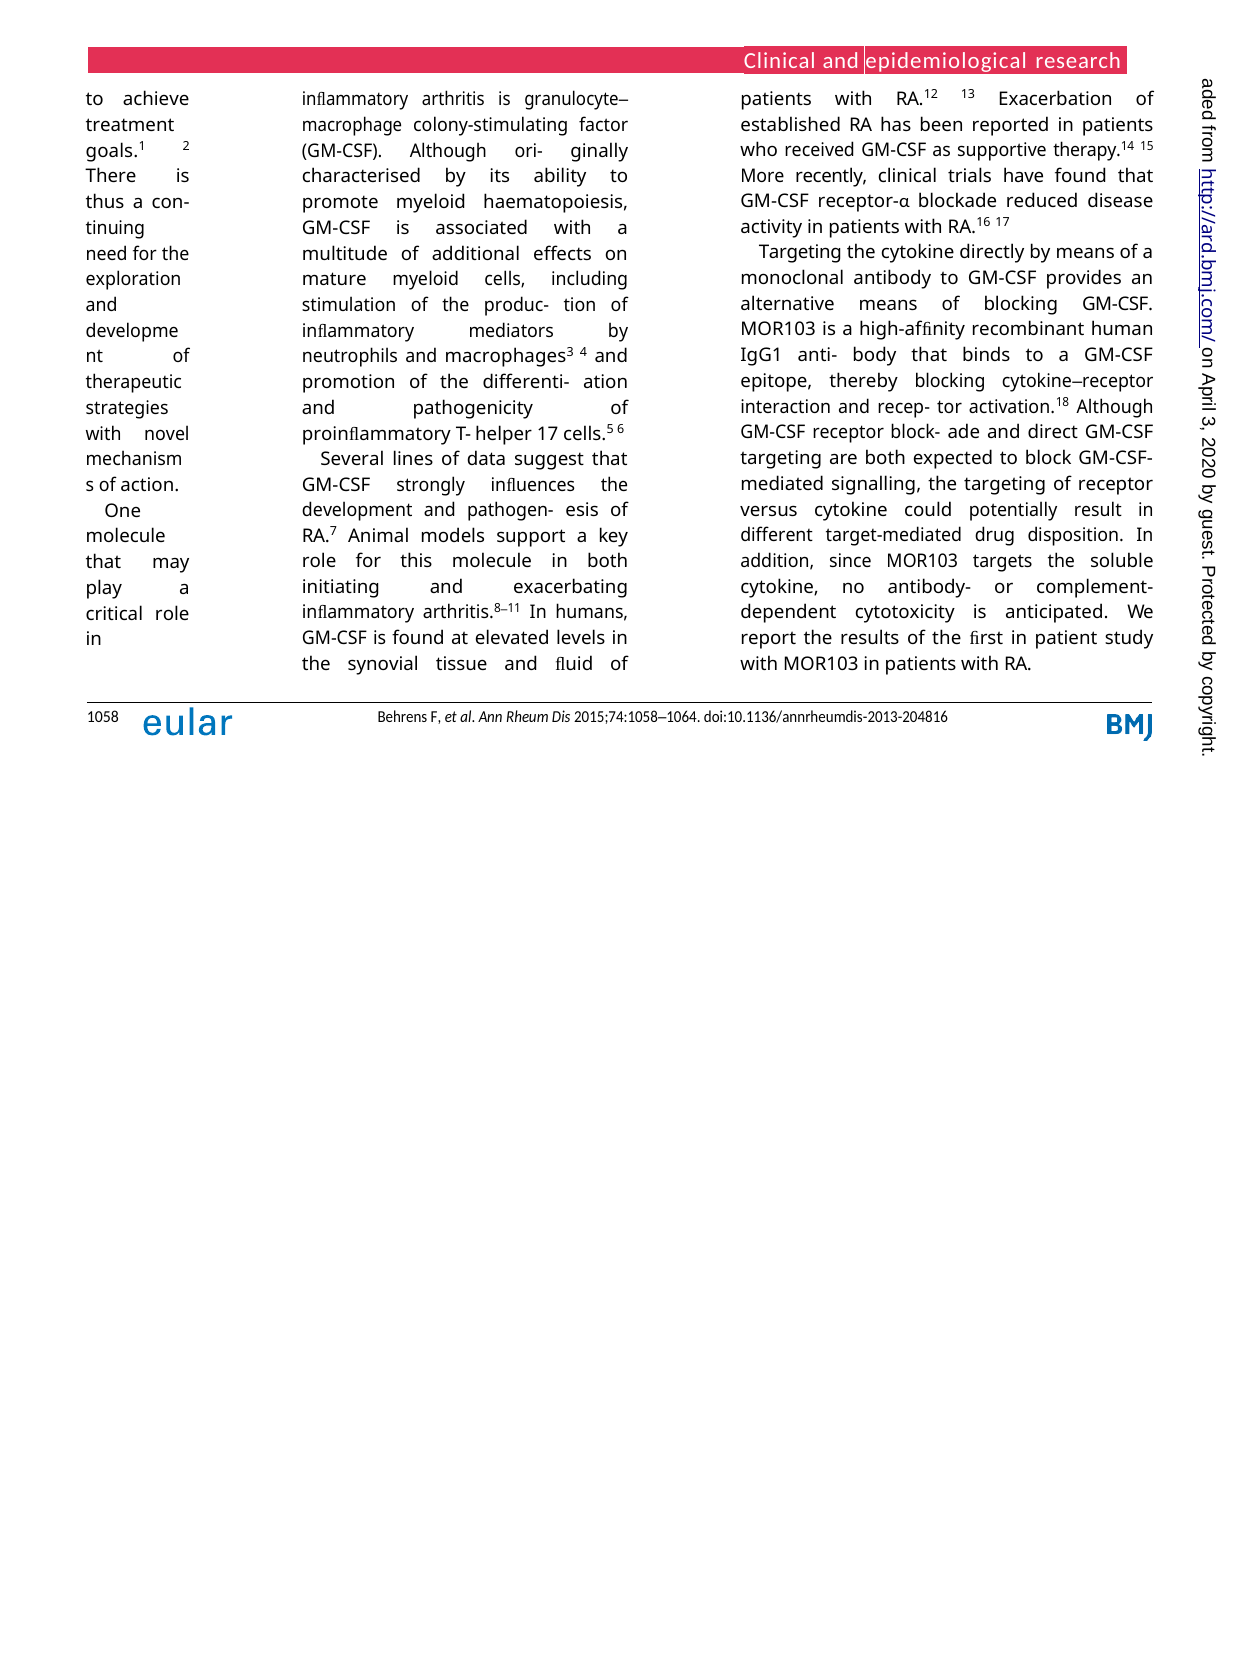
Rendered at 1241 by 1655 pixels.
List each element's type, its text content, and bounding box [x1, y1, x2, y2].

text Ann Rheum Dis: first published as 10.1136/annrheumdis-2013-204816 on 17 February 2014. Downloaded from http://ard.bmj.com/ on April 3, 2020 by guest. Protected by copyright. [1198, 79, 1222, 1578]
text to achieve treatment goals.1 2 There is thus a con- tinuing need for the exploration and development of therapeutic strategies with novel mechanisms of action. [85, 85, 189, 497]
text inﬂammatory arthritis is granulocyte–macrophage colony-stimulating factor (GM-CSF). Although ori- ginally characterised by its ability to promote myeloid haematopoiesis, GM-CSF is associated with a multitude of additional effects on mature myeloid cells, including stimulation of the produc- tion of inﬂammatory mediators by neutrophils and macrophages3 4 and promotion of the differenti- ation and pathogenicity of proinﬂammatory T- helper 17 cells.5 6 [302, 85, 628, 445]
text patients with RA.12 13 Exacerbation of established RA has been reported in patients who received GM-CSF as supportive therapy.14 15 More recently, clinical trials have found that GM-CSF receptor-α blockade reduced disease activity in patients with RA.16 17 [740, 85, 1153, 238]
text Several lines of data suggest that GM-CSF strongly inﬂuences the development and pathogen- esis of RA.7 Animal models support a key role for this molecule in both initiating and exacerbating inﬂammatory arthritis.8–11 In humans, GM-CSF is found at elevated levels in the synovial tissue and ﬂuid of [302, 446, 628, 675]
text One molecule that may play a critical role in [85, 497, 189, 651]
text Targeting the cytokine directly by means of a monoclonal antibody to GM-CSF provides an alternative means of blocking GM-CSF. MOR103 is a high-afﬁnity recombinant human IgG1 anti- body that binds to a GM-CSF epitope, thereby blocking cytokine–receptor interaction and recep- tor activation.18 Although GM-CSF receptor block- ade and direct GM-CSF targeting are both expected to block GM-CSF-mediated signalling, the targeting of receptor versus cytokine could potentially result in different target-mediated drug disposition. In addition, since MOR103 targets the soluble cytokine, no antibody- or complement- dependent cytotoxicity is anticipated. We report the results of the ﬁrst in patient study with MOR103 in patients with RA. [740, 238, 1153, 676]
